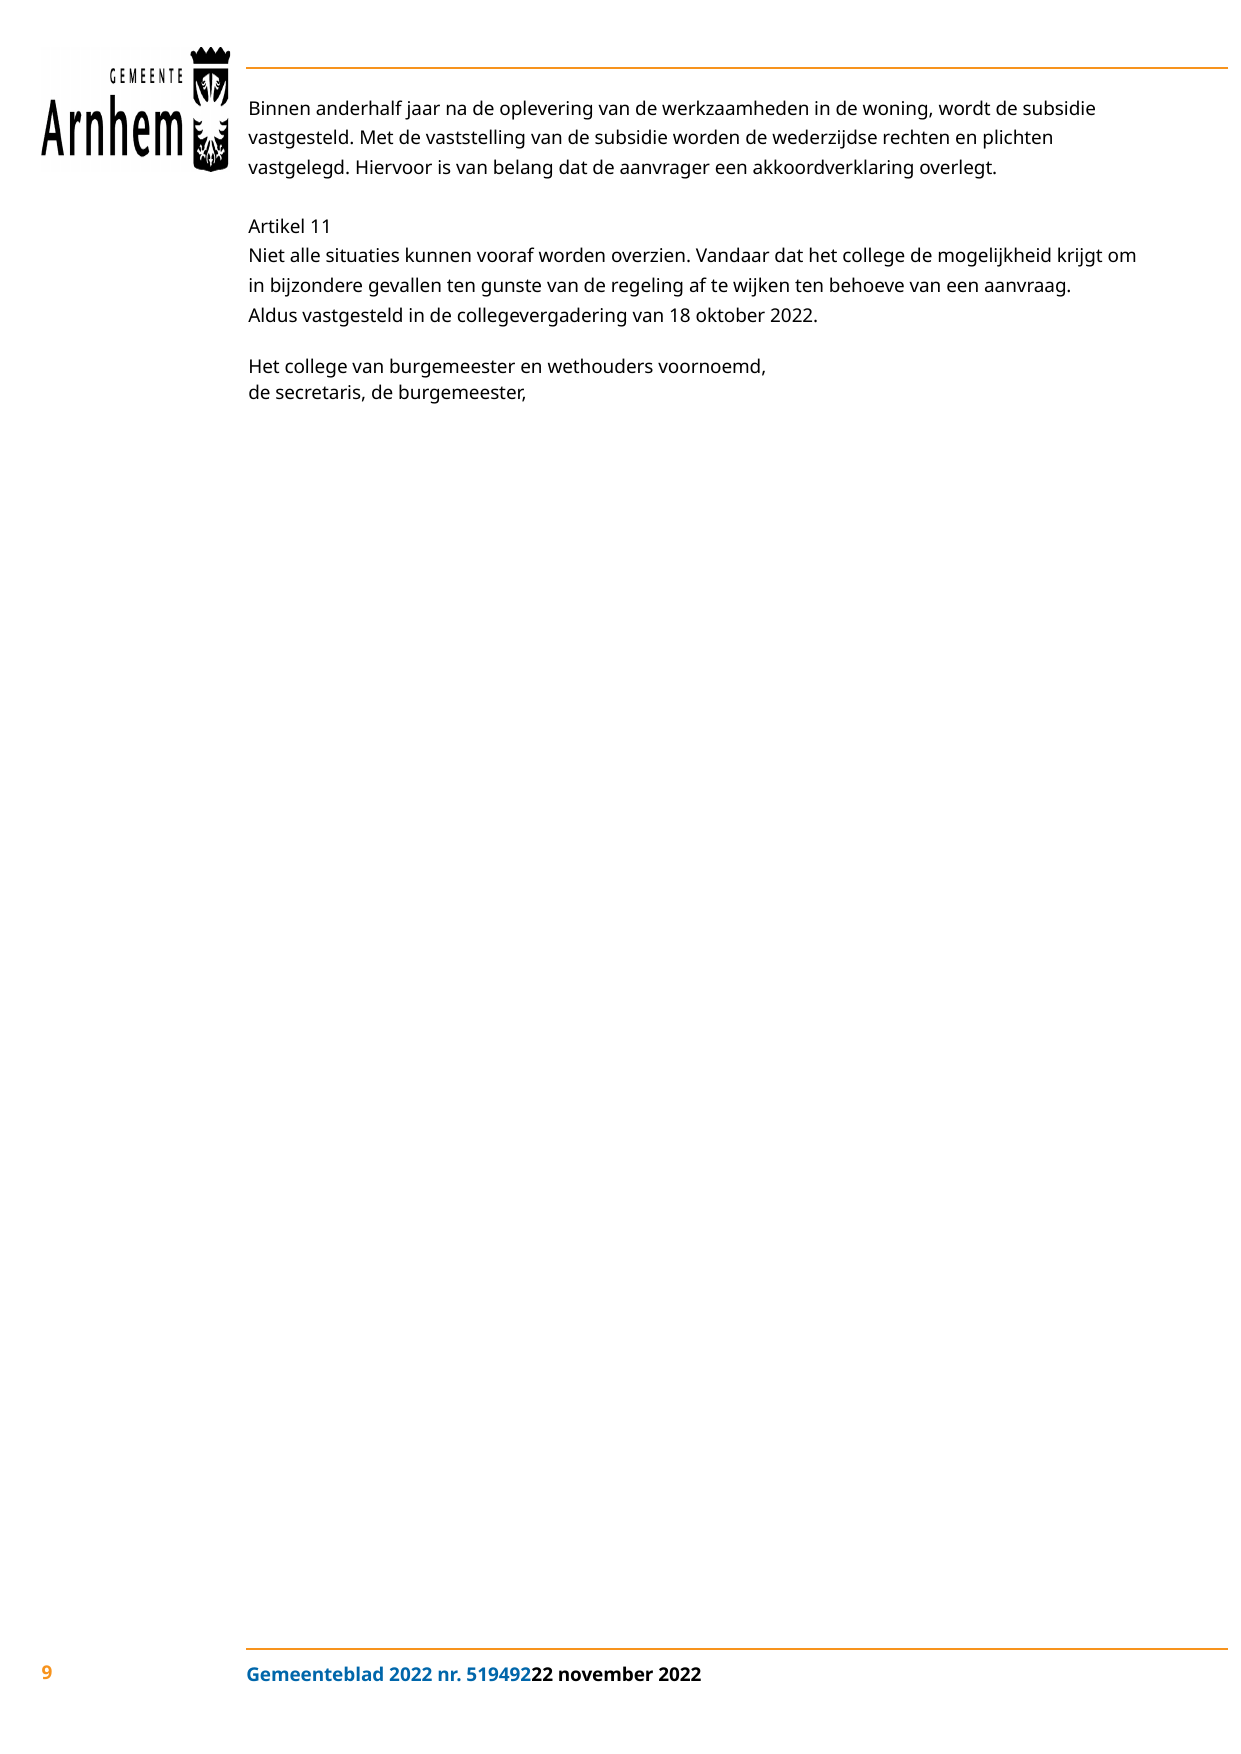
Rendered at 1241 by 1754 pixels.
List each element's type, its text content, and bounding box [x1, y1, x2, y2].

text Niet alle situaties kunnen vooraf worden overzien. Vandaar dat het college de mogelijkheid krijgt om in bijzondere gevallen ten gunste van de regeling af te wijken ten behoeve van een aanvraag. [248, 243, 1152, 298]
text de secretaris, de burgemeester, [248, 379, 1152, 405]
text Het college van burgemeester en wethouders voornoemd, [248, 353, 1152, 379]
text Aldus vastgesteld in de collegevergadering van 18 oktober 2022. [248, 302, 1152, 328]
picture [41, 47, 231, 172]
text Artikel 11 [248, 213, 1152, 239]
text Binnen anderhalf jaar na de oplevering van de werkzaamheden in de woning, wordt de subsidie vastgesteld. Met de vaststelling van de subsidie worden de wederzijdse rechten en plichten vastgelegd. Hiervoor is van belang dat de aanvrager een akkoordverklaring overlegt. [248, 95, 1152, 180]
